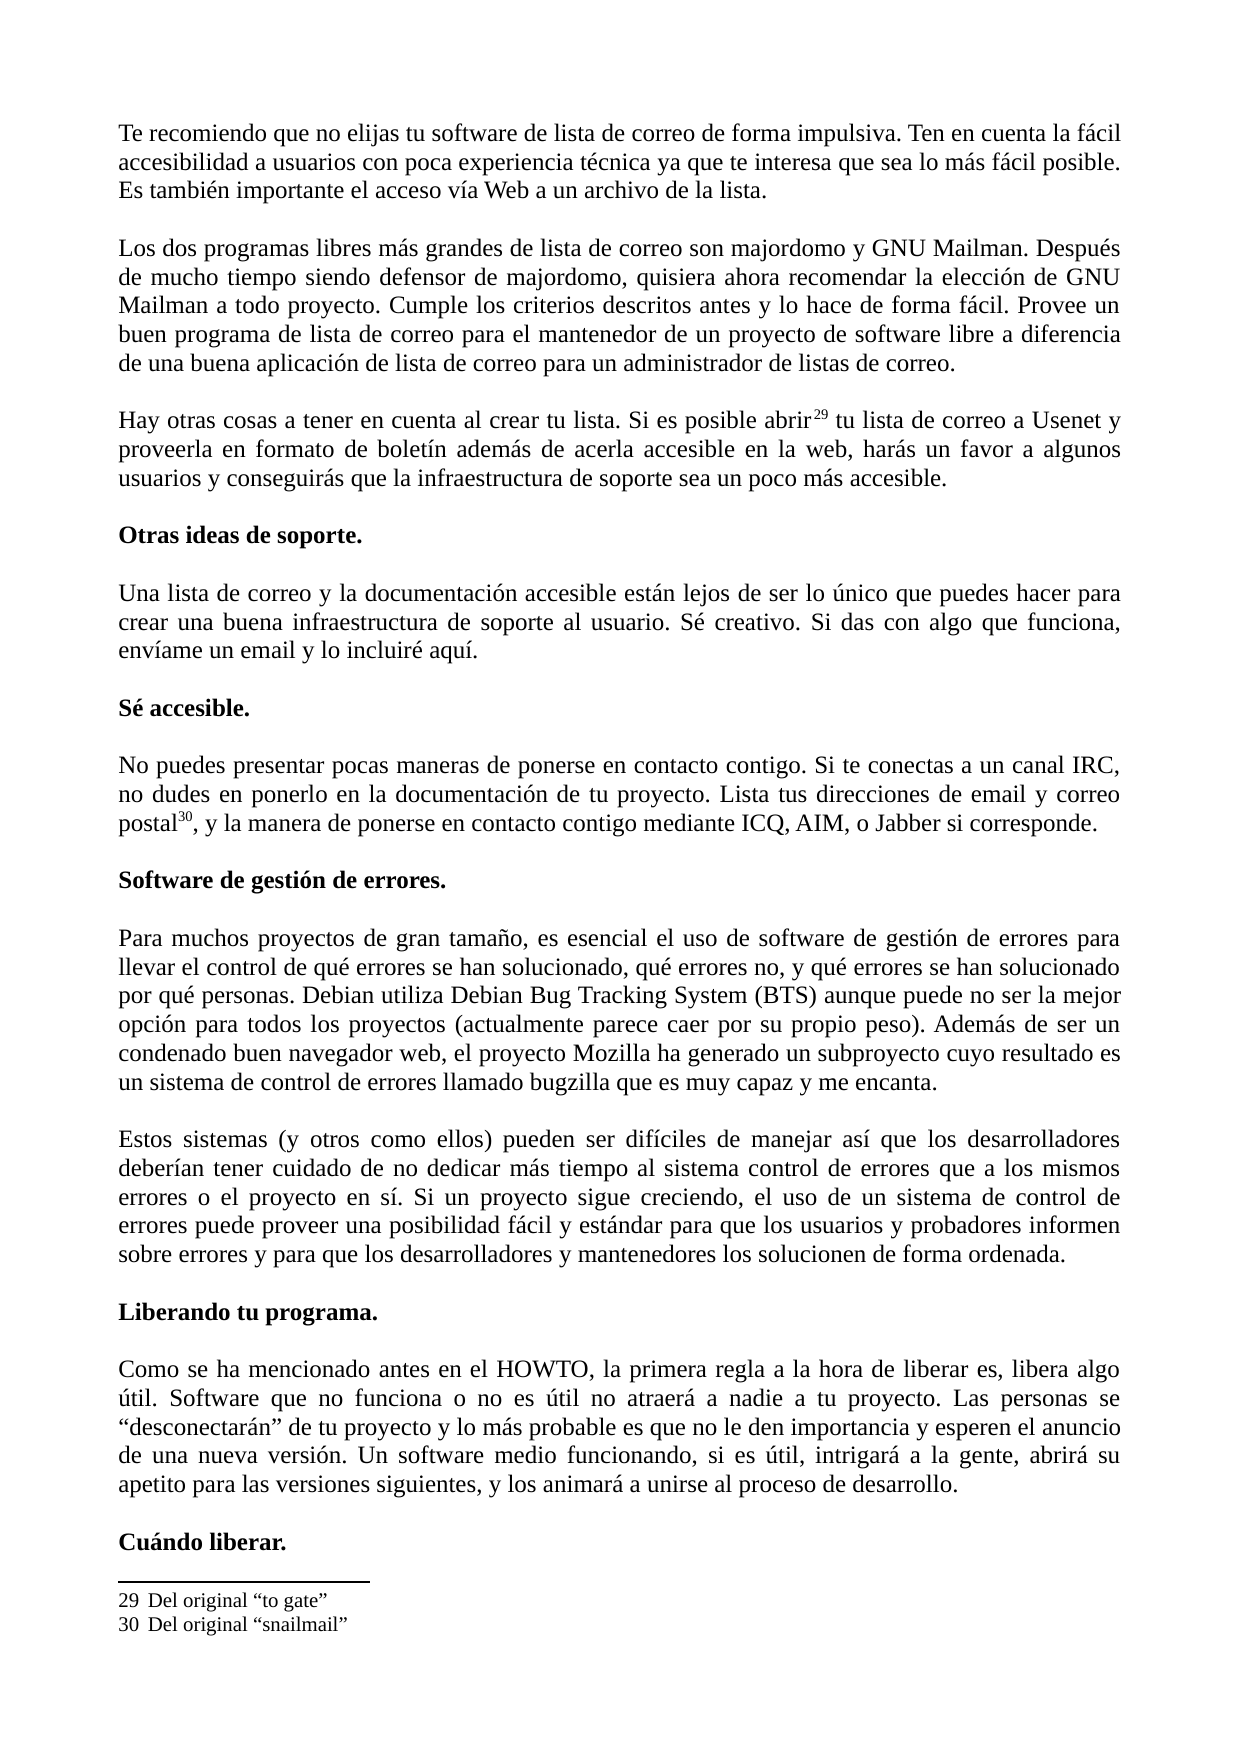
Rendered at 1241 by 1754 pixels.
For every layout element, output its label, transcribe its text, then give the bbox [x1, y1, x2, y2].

text Software de gestión de errores. [118, 866, 1122, 894]
text Hay otras cosas a tener en cuenta al crear tu lista. Si es posible abrir tu lista de correo a Usenet y proveerla en formato de boletín además de acerla accesible en la web, harás un favor a algunos usuarios y conseguirás que la infraestructura de soporte sea un poco más accesible. [118, 406, 1122, 492]
text Una lista de correo y la documentación accesible están lejos de ser lo único que puedes hacer para crear una buena infraestructura de soporte al usuario. Sé creativo. Si das con algo que funciona, envíame un email y lo incluiré aquí. [118, 578, 1122, 664]
text Te recomiendo que no elijas tu software de lista de correo de forma impulsiva. Ten en cuenta la fácil accesibilidad a usuarios con poca experiencia técnica ya que te interesa que sea lo más fácil posible. Es también importante el acceso vía Web a un archivo de la lista. [118, 118, 1122, 204]
text Del original “to gate” [118, 1588, 1122, 1612]
text Sé accesible. [118, 693, 1122, 722]
text Cuándo liberar. [118, 1527, 1122, 1556]
text Estos sistemas (y otros como ellos) pueden ser difíciles de manejar así que los desarrolladores deberían tener cuidado de no dedicar más tiempo al sistema control de errores que a los mismos errores o el proyecto en sí. Si un proyecto sigue creciendo, el uso de un sistema de control de errores puede proveer una posibilidad fácil y estándar para que los usuarios y probadores informen sobre errores y para que los desarrolladores y mantenedores los solucionen de forma ordenada. [118, 1124, 1122, 1268]
text Los dos programas libres más grandes de lista de correo son majordomo y GNU Mailman. Después de mucho tiempo siendo defensor de majordomo, quisiera ahora recomendar la elección de GNU Mailman a todo proyecto. Cumple los criterios descritos antes y lo hace de forma fácil. Provee un buen programa de lista de correo para el mantenedor de un proyecto de software libre a diferencia de una buena aplicación de lista de correo para un administrador de listas de correo. [118, 233, 1122, 377]
text Como se ha mencionado antes en el HOWTO, la primera regla a la hora de liberar es, libera algo útil. Software que no funciona o no es útil no atraerá a nadie a tu proyecto. Las personas se “desconectarán” de tu proyecto y lo más probable es que no le den importancia y esperen el anuncio de una nueva versión. Un software medio funcionando, si es útil, intrigará a la gente, abrirá su apetito para las versiones siguientes, y los animará a unirse al proceso de desarrollo. [118, 1354, 1122, 1498]
text No puedes presentar pocas maneras de ponerse en contacto contigo. Si te conectas a un canal IRC, no dudes en ponerlo en la documentación de tu proyecto. Lista tus direcciones de email y correo postal, y la manera de ponerse en contacto contigo mediante ICQ, AIM, o Jabber si corresponde. [118, 751, 1122, 837]
text Para muchos proyectos de gran tamaño, es esencial el uso de software de gestión de errores para llevar el control de qué errores se han solucionado, qué errores no, y qué errores se han solucionado por qué personas. Debian utiliza Debian Bug Tracking System (BTS) aunque puede no ser la mejor opción para todos los proyectos (actualmente parece caer por su propio peso). Además de ser un condenado buen navegador web, el proyecto Mozilla ha generado un subproyecto cuyo resultado es un sistema de control de errores llamado bugzilla que es muy capaz y me encanta. [118, 923, 1122, 1096]
text Otras ideas de soporte. [118, 521, 1122, 549]
text Liberando tu programa. [118, 1297, 1122, 1326]
text Del original “snailmail” [118, 1612, 1122, 1636]
